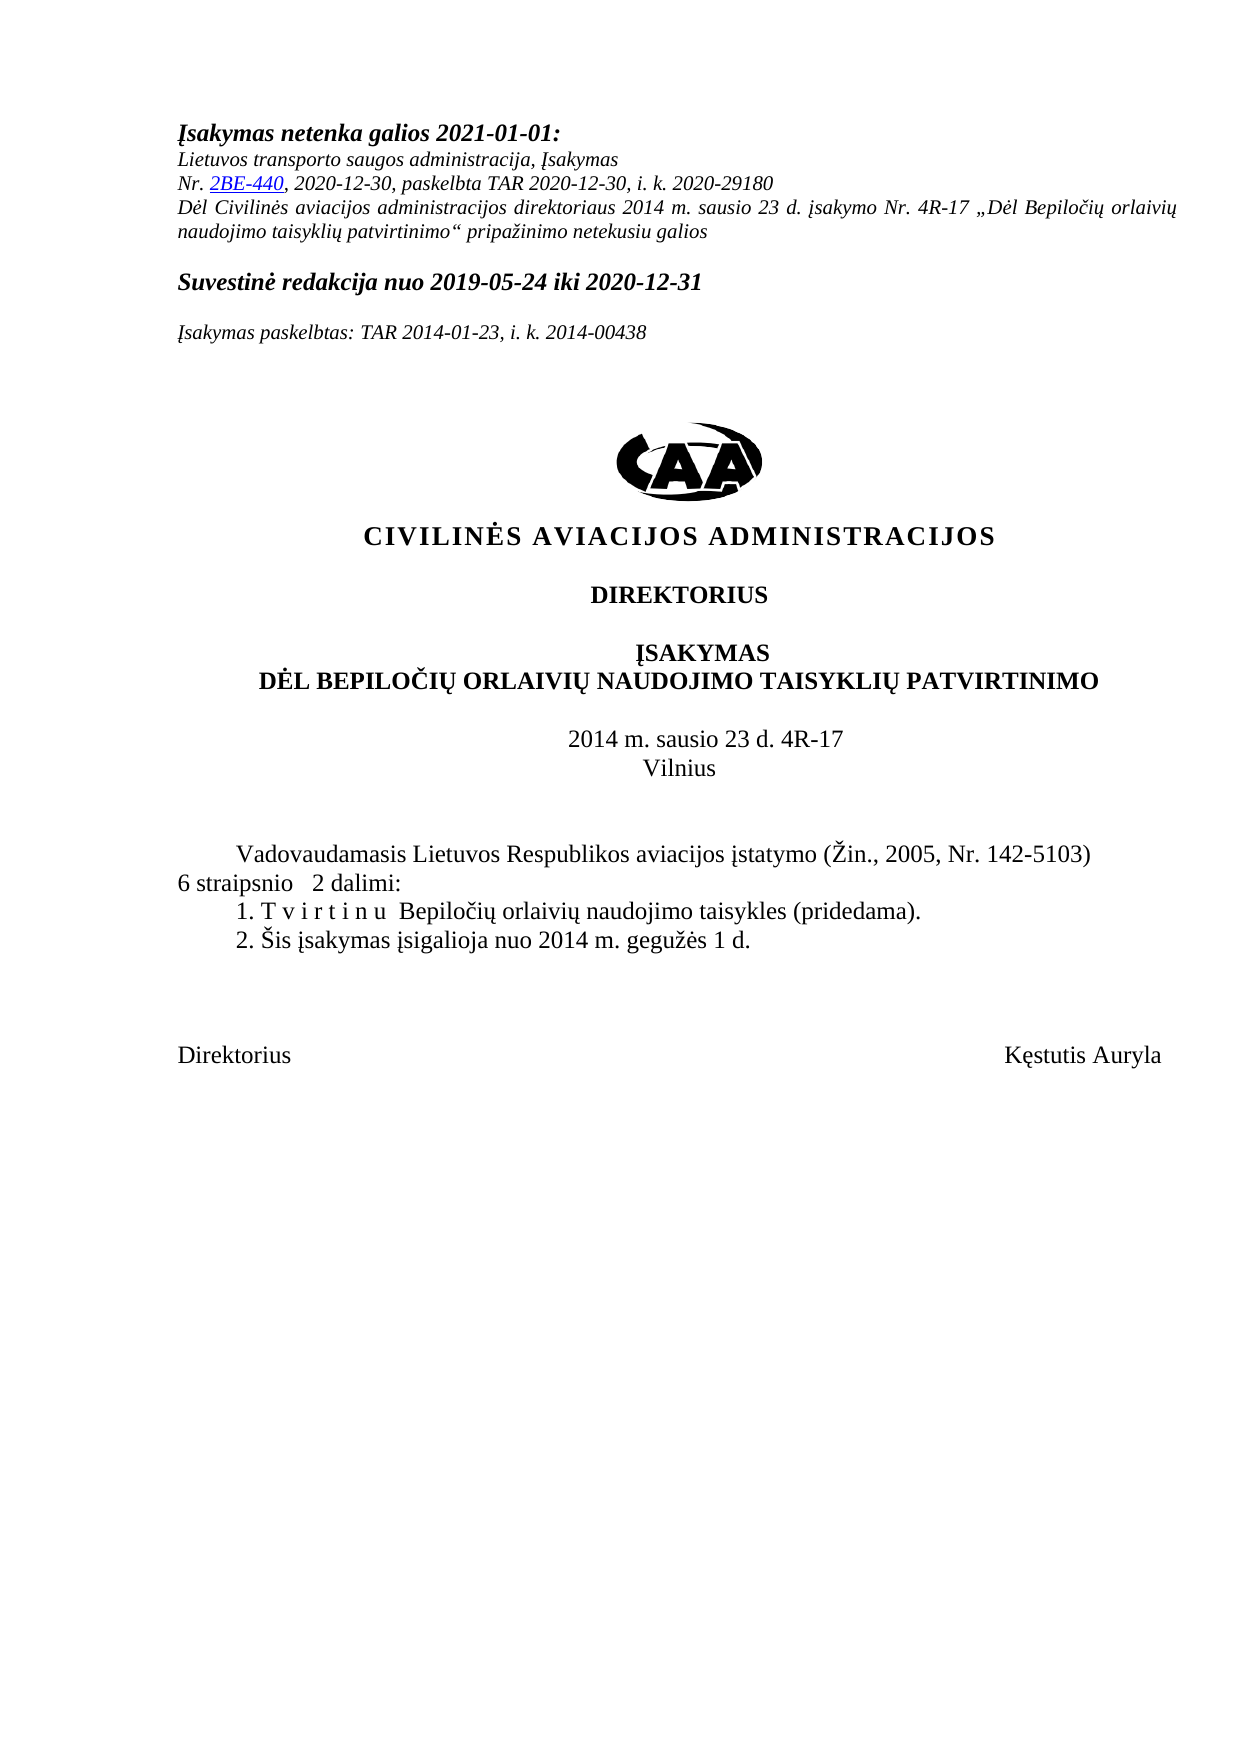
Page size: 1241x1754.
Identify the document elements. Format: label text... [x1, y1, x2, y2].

text Įsakymas paskelbtas: TAR 2014-01-23, i. k. 2014-00438 [177, 320, 1181, 344]
text Vadovaudamasis Lietuvos Respublikos aviacijos įstatymo (Žin., 2005, Nr. 142-5103) [177, 839, 1181, 868]
text Įsakymas netenka galios 2021-01-01: [177, 118, 1181, 147]
text 6 straipsnio 2 dalimi: [177, 868, 1181, 896]
text Nr. 2BE-440, 2020-12-30, paskelbta TAR 2020-12-30, i. k. 2020-29180 [177, 171, 1181, 195]
text 2. Šis įsakymas įsigalioja nuo 2014 m. gegužės 1 d. [177, 925, 1181, 954]
text Vilnius [177, 753, 1181, 781]
text DĖL BEPILOČIŲ ORLAIVIŲ NAUDOJIMO TAISYKLIŲ PATVIRTINIMO [177, 666, 1181, 695]
text Suvestinė redakcija nuo 2019-05-24 iki 2020-12-31 [177, 267, 1181, 296]
text CIVILINĖS AVIACIJOS ADMINISTRACIJOS [177, 520, 1181, 551]
text Lietuvos transporto saugos administracija, Įsakymas [177, 147, 1181, 171]
text Direktorius Kęstutis Auryla [177, 1040, 1190, 1069]
text 2014 m. sausio 23 d. 4R-17 [177, 724, 1181, 753]
text ĮSAKYMAS [177, 638, 1181, 666]
text Dėl Civilinės aviacijos administracijos direktoriaus 2014 m. sausio 23 d. įsakymo Nr. 4R-17 „Dėl Bepiločių orlaivių naudojimo taisyklių patvirtinimo“ pripažinimo netekusiu galios [177, 195, 1181, 243]
text 1. T v i r t i n u Bepiločių orlaivių naudojimo taisykles (pridedama). [177, 896, 1181, 925]
text DIREKTORIUS [177, 580, 1181, 609]
